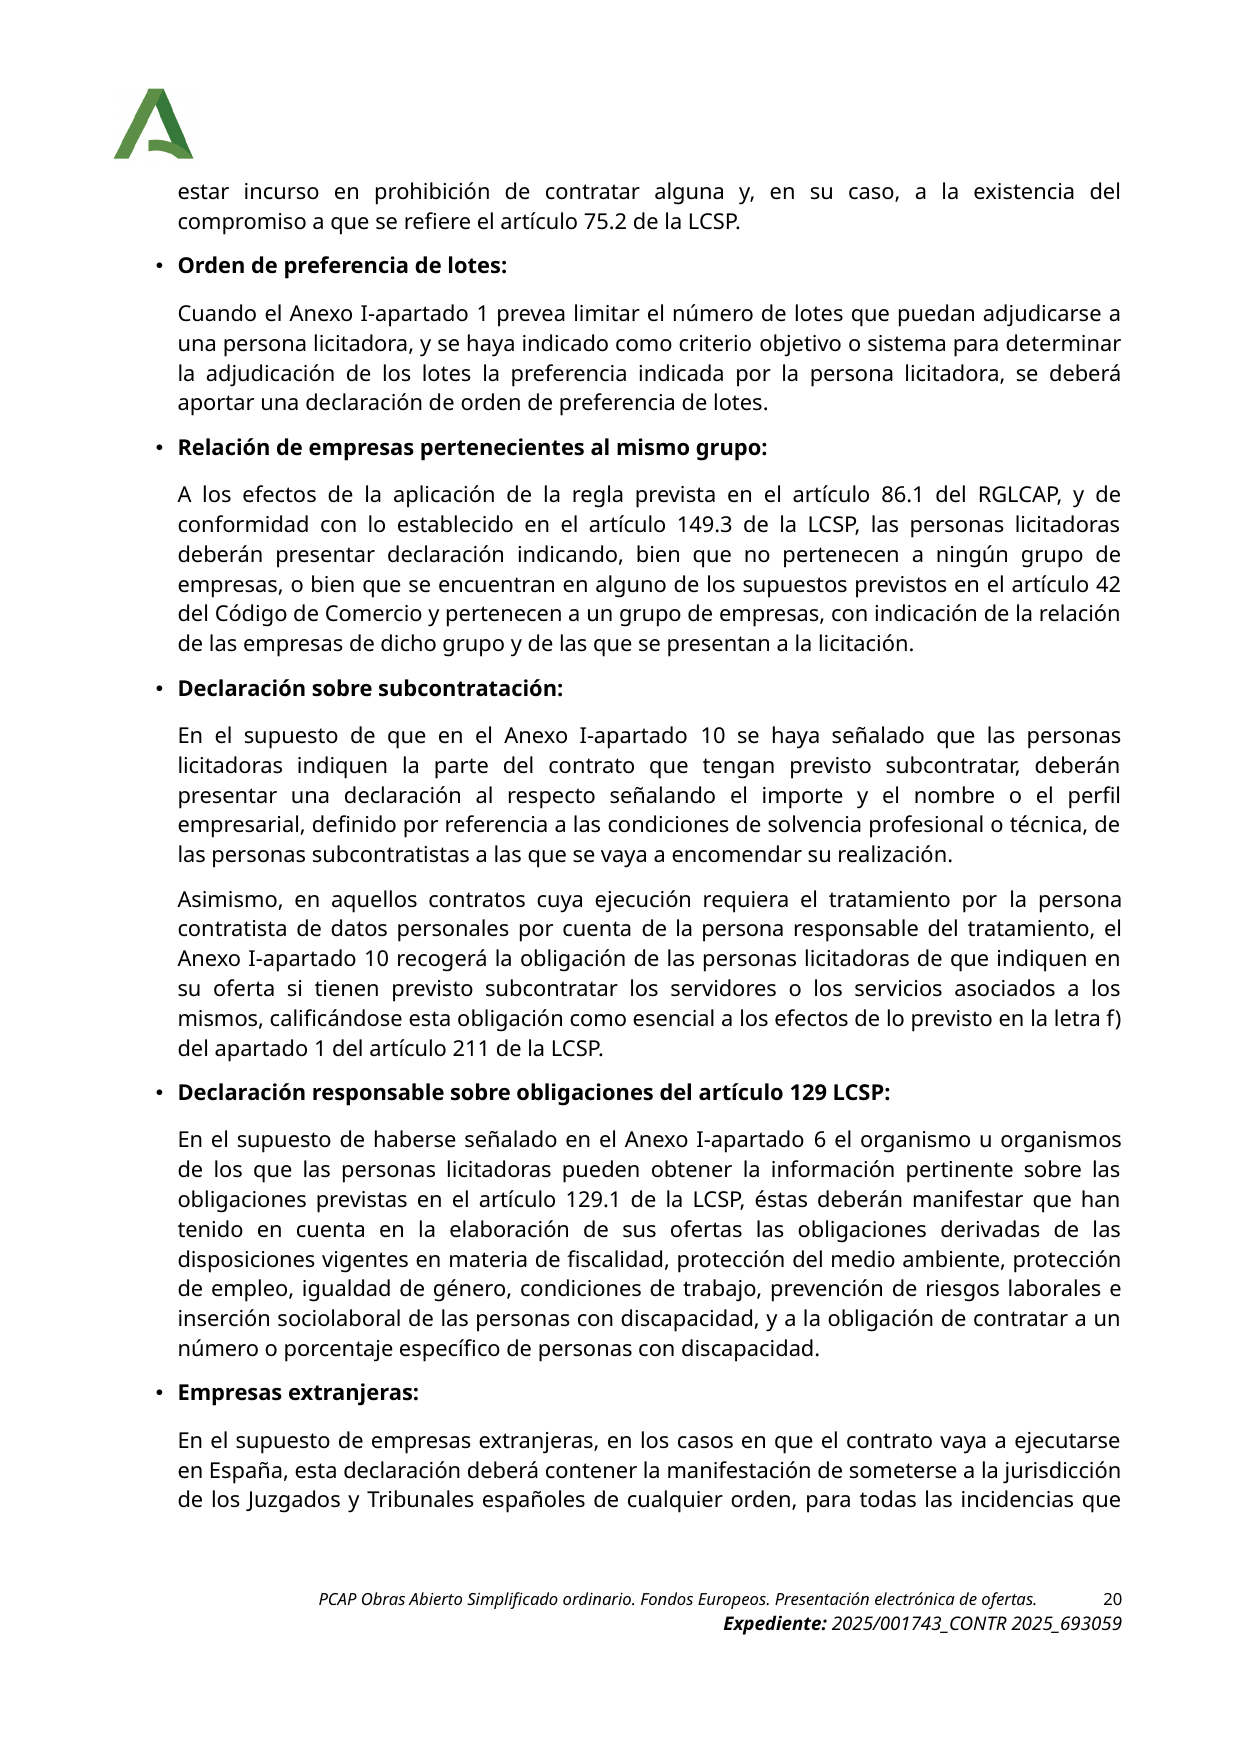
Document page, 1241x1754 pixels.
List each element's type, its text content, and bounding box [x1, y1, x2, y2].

list Declaración responsable sobre obligaciones del artículo 129 LCSP: [156, 1077, 1122, 1107]
list Declaración sobre subcontratación: [156, 673, 1122, 702]
text En el supuesto de empresas extranjeras, en los casos en que el contrato vaya a ejecutarse en España, esta declaración deberá contener la manifestación de someterse a la jurisdicción de los Juzgados y Tribunales españoles de cualquier orden, para todas las incidencias que [177, 1425, 1122, 1514]
text En el supuesto de haberse señalado en el Anexo I-apartado 6 el organismo u organismos de los que las personas licitadoras pueden obtener la información pertinente sobre las obligaciones previstas en el artículo 129.1 de la LCSP, éstas deberán manifestar que han tenido en cuenta en la elaboración de sus ofertas las obligaciones derivadas de las disposiciones vigentes en materia de fiscalidad, protección del medio ambiente, protección de empleo, igualdad de género, condiciones de trabajo, prevención de riesgos laborales e inserción sociolaboral de las personas con discapacidad, y a la obligación de contratar a un número o porcentaje específico de personas con discapacidad. [177, 1124, 1122, 1363]
text A los efectos de la aplicación de la regla prevista en el artículo 86.1 del RGLCAP, y de conformidad con lo establecido en el artículo 149.3 de la LCSP, las personas licitadoras deberán presentar declaración indicando, bien que no pertenecen a ningún grupo de empresas, o bien que se encuentran en alguno de los supuestos previstos en el artículo 42 del Código de Comercio y pertenecen a un grupo de empresas, con indicación de la relación de las empresas de dicho grupo y de las que se presentan a la licitación. [177, 479, 1122, 658]
list Relación de empresas pertenecientes al mismo grupo: [156, 432, 1122, 462]
text Cuando el Anexo I-apartado 1 prevea limitar el número de lotes que puedan adjudicarse a una persona licitadora, y se haya indicado como criterio objetivo o sistema para determinar la adjudicación de los lotes la preferencia indicada por la persona licitadora, se deberá aportar una declaración de orden de preferencia de lotes. [177, 298, 1122, 417]
text En el supuesto de que en el Anexo I-apartado 10 se haya señalado que las personas licitadoras indiquen la parte del contrato que tengan previsto subcontratar, deberán presentar una declaración al respecto señalando el importe y el nombre o el perfil empresarial, definido por referencia a las condiciones de solvencia profesional o técnica, de las personas subcontratistas a las que se vaya a encomendar su realización. [177, 720, 1122, 869]
list Empresas extranjeras: [156, 1377, 1122, 1407]
list Orden de preferencia de lotes: [156, 251, 1122, 280]
text estar incurso en prohibición de contratar alguna y, en su caso, a la existencia del compromiso a que se refiere el artículo 75.2 de la LCSP. [177, 176, 1122, 236]
picture [109, 84, 198, 163]
text Asimismo, en aquellos contratos cuya ejecución requiera el tratamiento por la persona contratista de datos personales por cuenta de la persona responsable del tratamiento, el Anexo I-apartado 10 recogerá la obligación de las personas licitadoras de que indiquen en su oferta si tienen previsto subcontratar los servidores o los servicios asociados a los mismos, calificándose esta obligación como esencial a los efectos de lo previsto en la letra f) del apartado 1 del artículo 211 de la LCSP. [177, 884, 1122, 1062]
